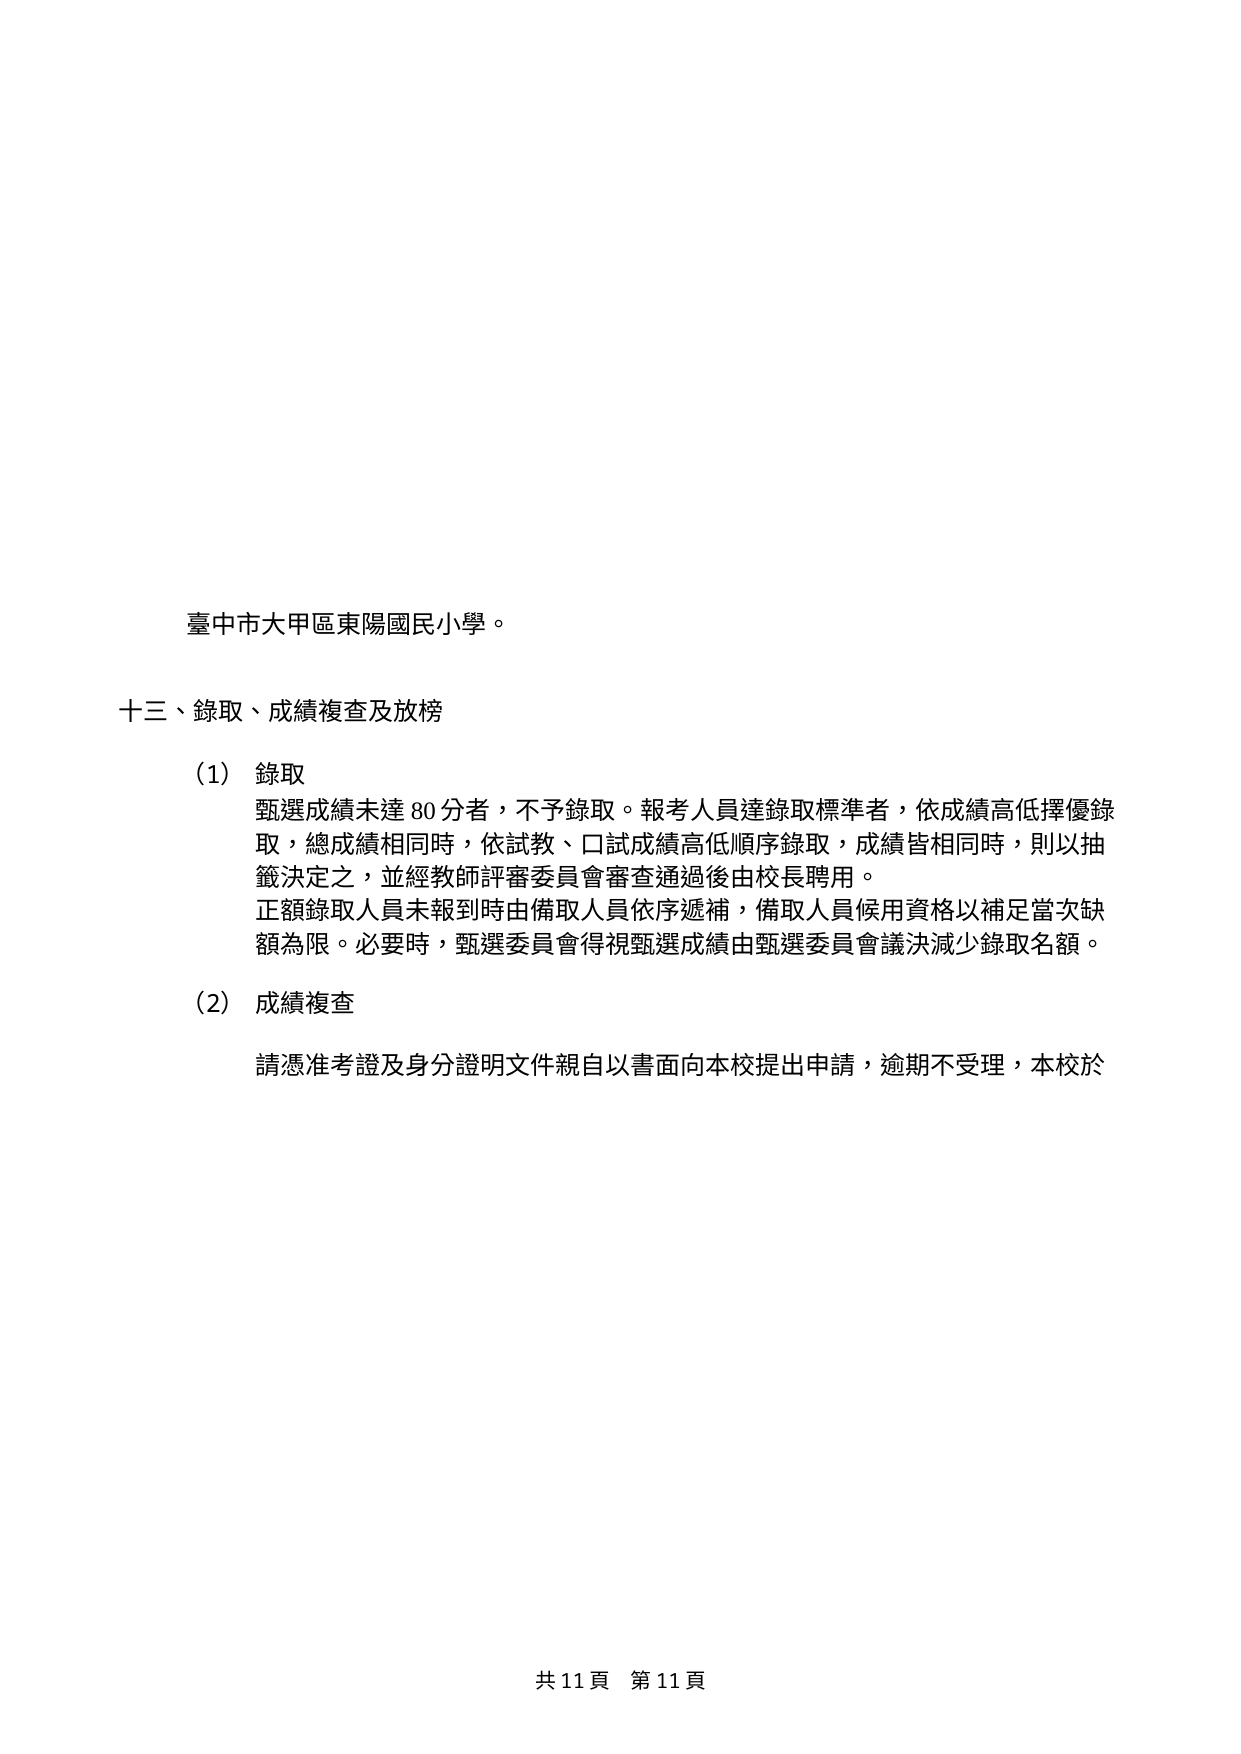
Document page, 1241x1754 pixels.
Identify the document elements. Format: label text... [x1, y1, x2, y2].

text 十三、錄取、成績複查及放榜 [118, 668, 1122, 731]
text 臺中市大甲區東陽國民小學。 [186, 581, 1122, 643]
text 請憑准考證及身分證明文件親自以書面向本校提出申請，逾期不受理，本校於 [256, 1022, 1122, 1085]
text 甄選成績未達80分者，不予錄取。報考人員達錄取標準者，依成績高低擇優錄取，總成績相同時，依試教、口試成績高低順序錄取，成績皆相同時，則以抽籤決定之，並經教師評審委員會審查通過後由校長聘用。 [256, 793, 1122, 893]
list 成績複查 [181, 960, 1122, 1022]
text 正額錄取人員未報到時由備取人員依序遞補，備取人員候用資格以補足當次缺額為限。必要時，甄選委員會得視甄選成績由甄選委員會議決減少錄取名額。 [256, 893, 1122, 960]
list 錄取 [181, 731, 1122, 793]
